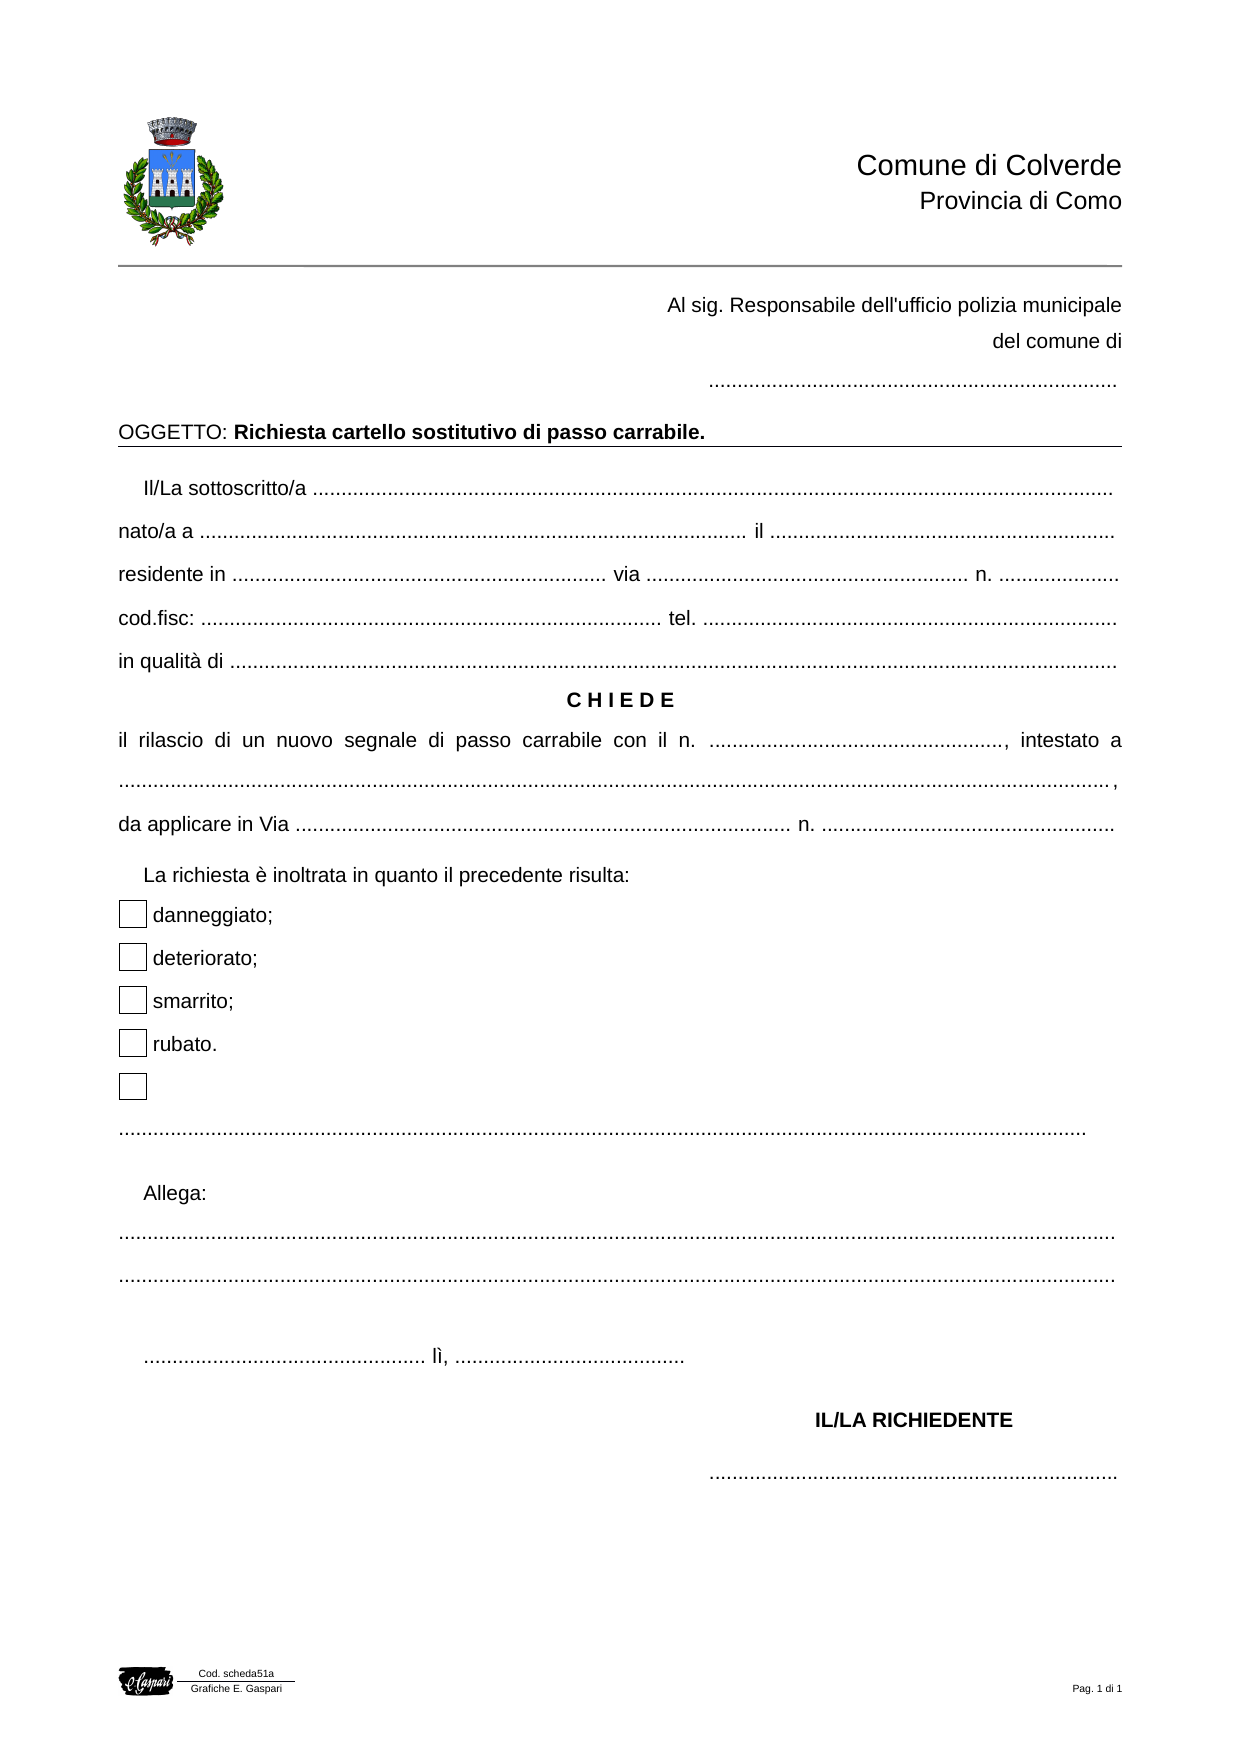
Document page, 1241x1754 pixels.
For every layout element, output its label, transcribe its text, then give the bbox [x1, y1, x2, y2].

text ............................................................................................................................................................................. [118, 1259, 1122, 1288]
text ........................................................................................................................................................................ [118, 1072, 1122, 1141]
text il rilascio di un nuovo segnale di passo carrabile con il n. ..................................................., intestato a ............................................................................................................................................................................, [118, 724, 1122, 793]
text IL/LA RICHIEDENTE [706, 1408, 1122, 1432]
text Comune di Colverde [224, 148, 1122, 181]
picture [122, 117, 224, 248]
text Il/La sottoscritto/a ........................................................................................................................................... [118, 472, 1122, 501]
text ....................................................................... [708, 364, 1122, 393]
text Provincia di Como [224, 186, 1122, 215]
text ................................................. lì, ........................................ [143, 1340, 1122, 1369]
text residente in ................................................................. via ........................................................ n. ..................... [118, 558, 1122, 587]
text Al sig. Responsabile dell'ufficio polizia municipale del comune di [531, 293, 1122, 352]
text cod.fisc: ................................................................................ tel. ........................................................................ [118, 602, 1122, 630]
text nato/a a ............................................................................................... il ............................................................ [118, 515, 1122, 544]
text OGGETTO: Richiesta cartello sostitutivo di passo carrabile. [118, 420, 1122, 446]
text in qualità di .......................................................................................................................................................... [118, 645, 1122, 673]
text danneggiato; [118, 899, 1122, 928]
text da applicare in Via ...................................................................................... n. ................................................... [118, 808, 1122, 836]
text ....................................................................... [706, 1456, 1122, 1485]
text C H I E D E [118, 688, 1122, 712]
text deteriorato; [118, 942, 1122, 971]
text rubato. [118, 1028, 1122, 1057]
picture [118, 1666, 174, 1696]
text ............................................................................................................................................................................. [118, 1216, 1122, 1245]
text Allega: [118, 1181, 1122, 1204]
text smarrito; [118, 985, 1122, 1014]
text La richiesta è inoltrata in quanto il precedente risulta: [118, 863, 1122, 887]
